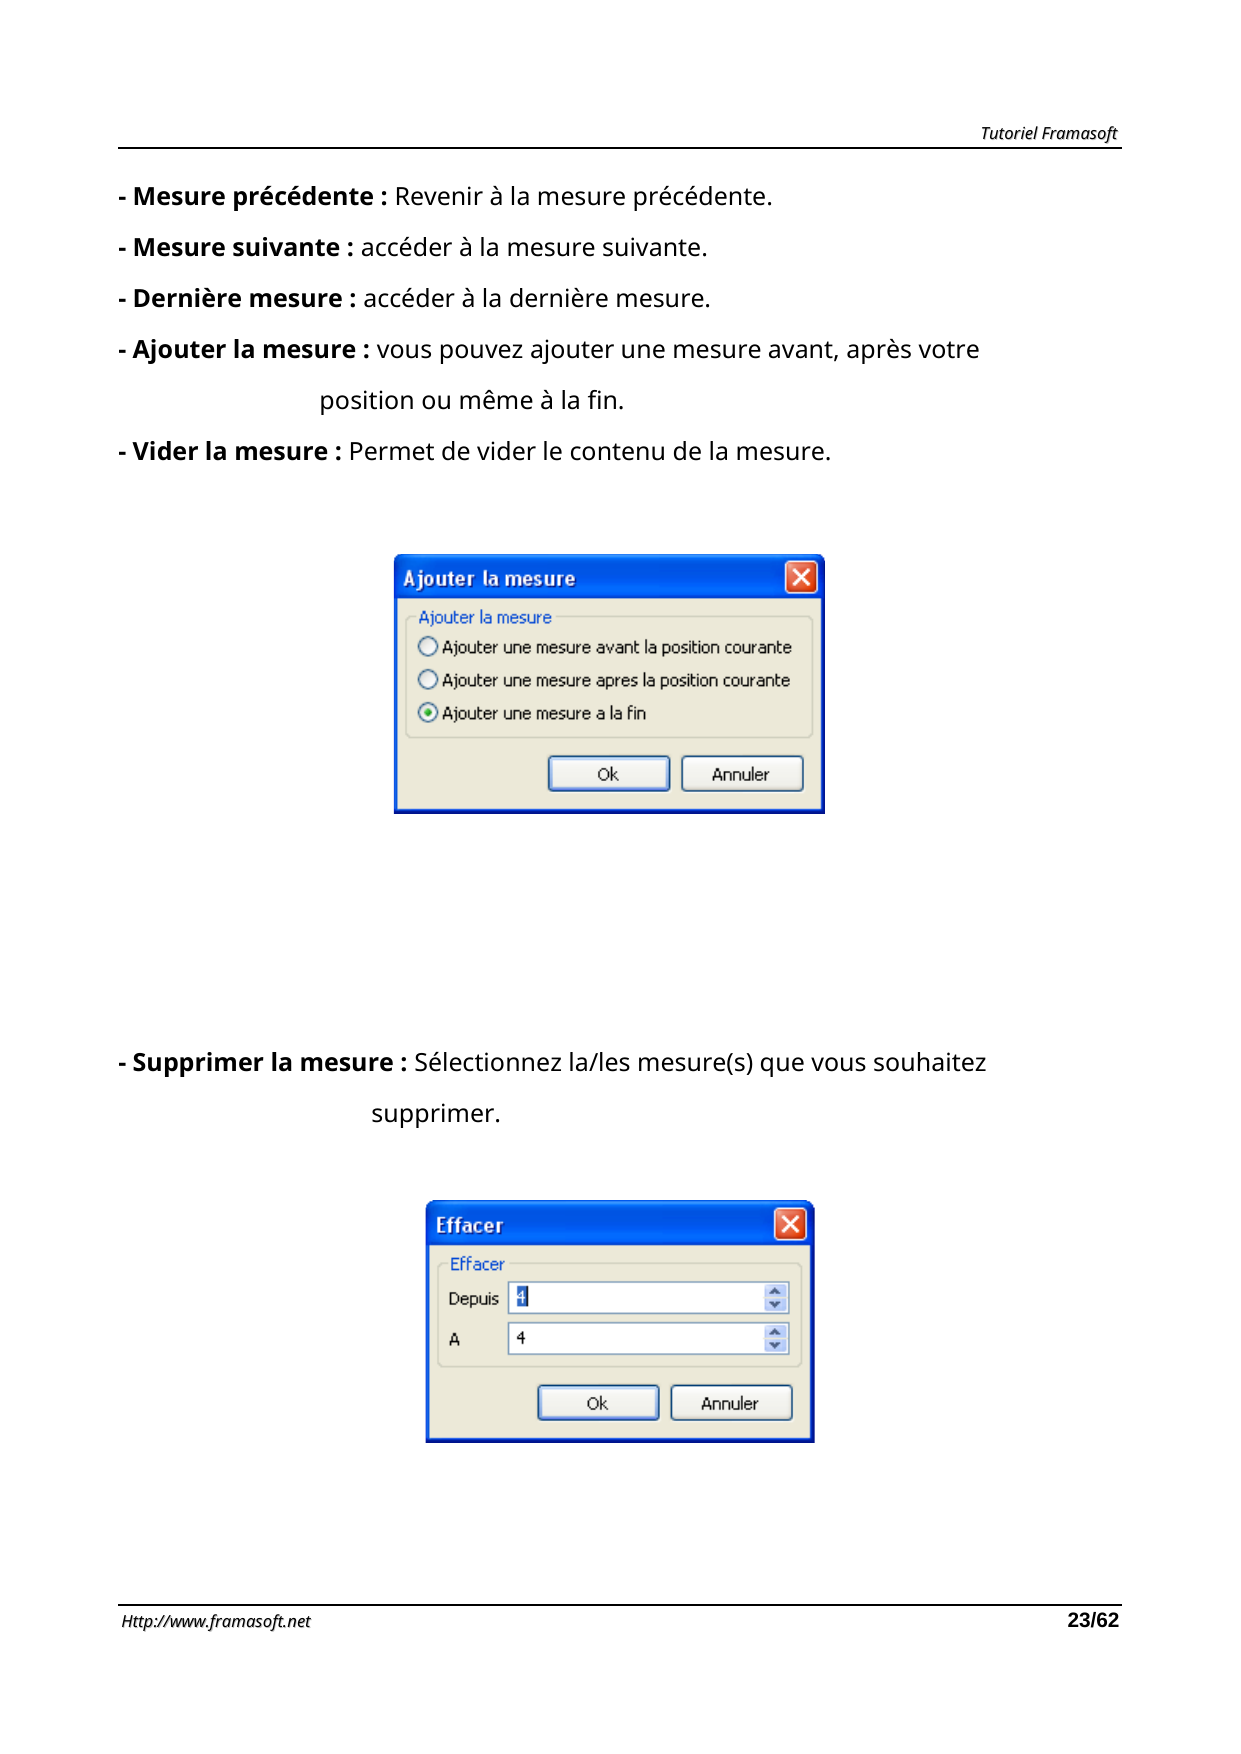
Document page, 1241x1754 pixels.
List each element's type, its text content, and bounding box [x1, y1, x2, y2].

text - Dernière mesure : accéder à la dernière mesure. [118, 280, 1122, 314]
text - Ajouter la mesure : vous pouvez ajouter une mesure avant, après votre [118, 331, 1122, 365]
text - Supprimer la mesure : Sélectionnez la/les mesure(s) que vous souhaitez [118, 1044, 1122, 1078]
picture [425, 1200, 815, 1443]
text - Vider la mesure : Permet de vider le contenu de la mesure. [118, 433, 1122, 467]
text position ou même à la fin. [118, 382, 1122, 416]
text - Mesure précédente : Revenir à la mesure précédente. [118, 178, 1122, 212]
text - Mesure suivante : accéder à la mesure suivante. [118, 229, 1122, 263]
text supprimer. [118, 1095, 1122, 1129]
picture [393, 554, 825, 814]
